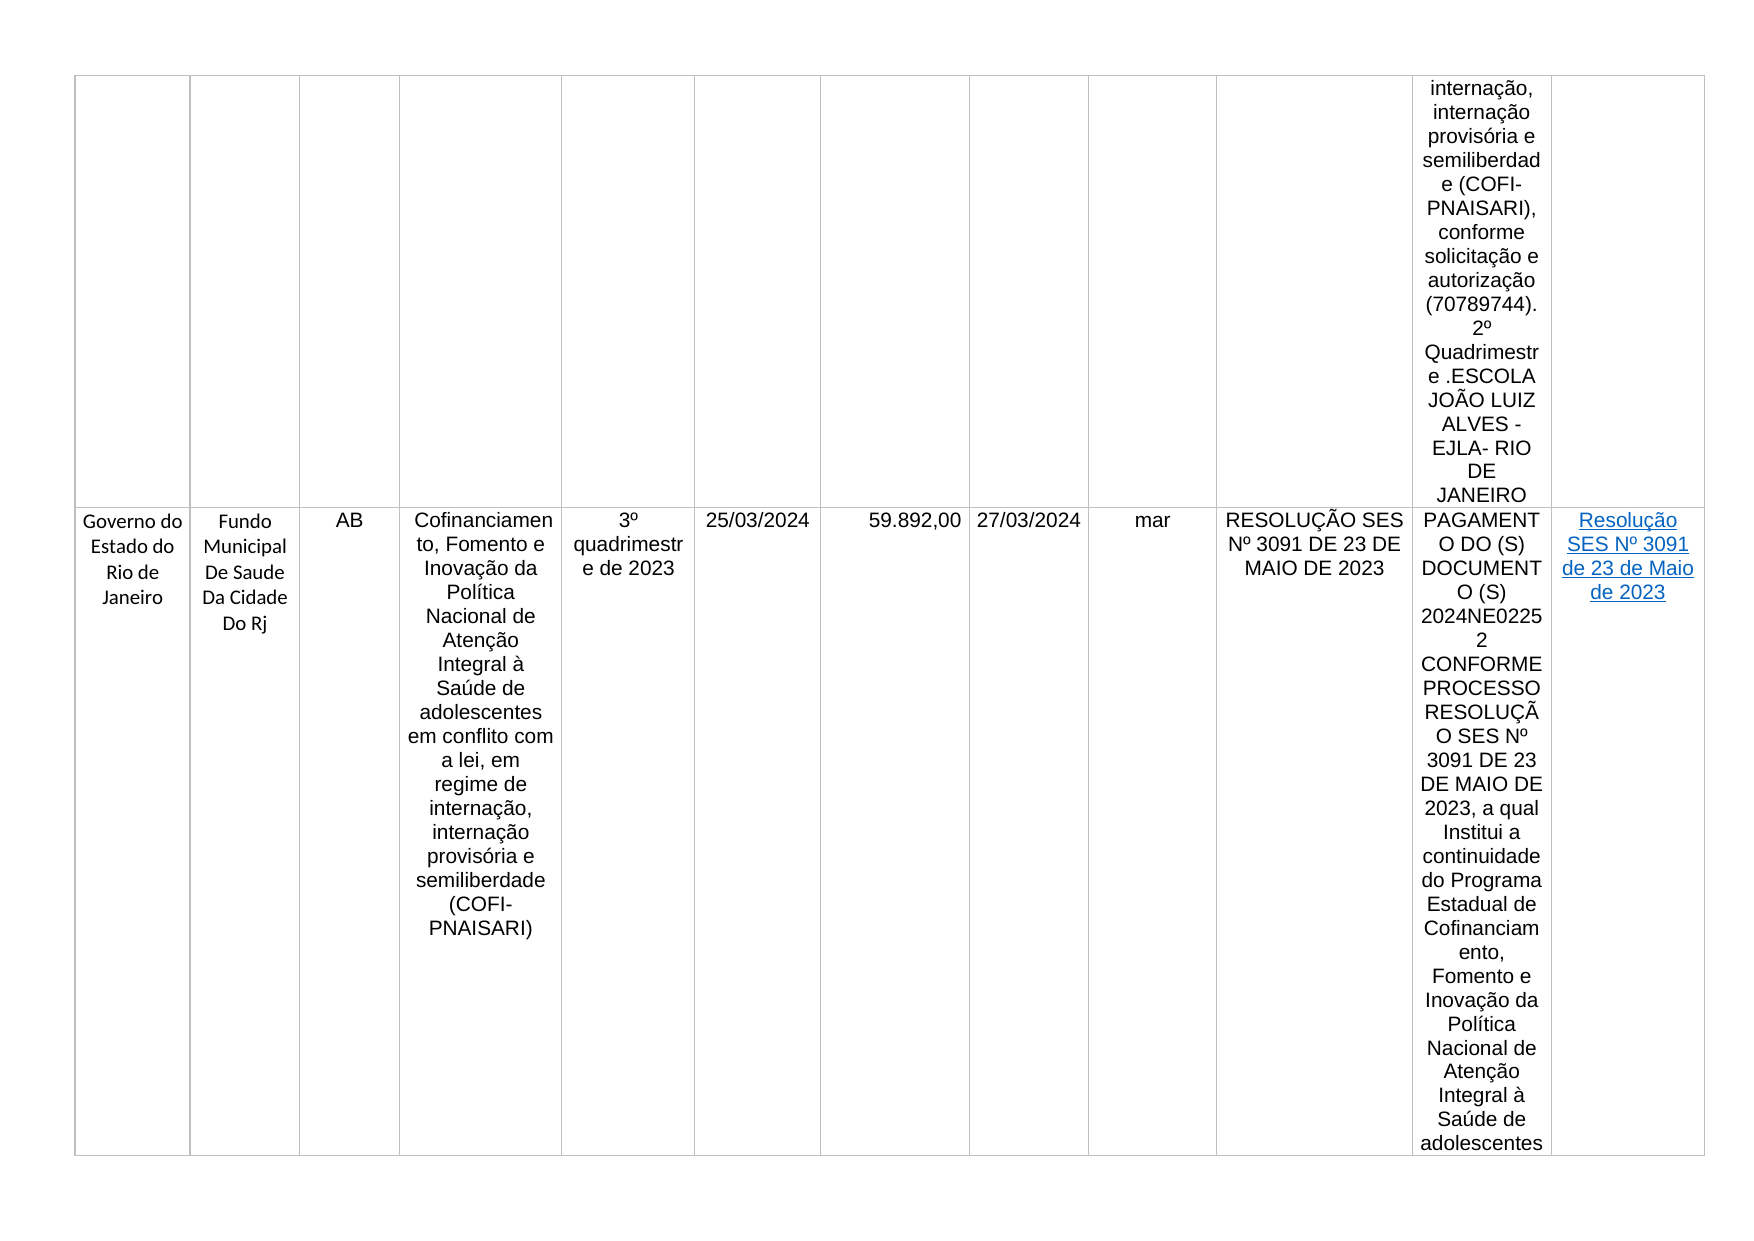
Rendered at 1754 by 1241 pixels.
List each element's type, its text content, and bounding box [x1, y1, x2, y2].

table_cell [970, 76, 1088, 507]
table_cell [562, 76, 694, 507]
table_cell Cofinanciamento, Fomento e Inovação da Política Nacional de Atenção Integral à Saúde de adolescentes em conflito com a lei, em regime de internação, internação provisória e semiliberdade (COFI-PNAISARI) [400, 508, 561, 1155]
table_cell mar [1089, 508, 1216, 1155]
table_cell 59.892,00 [821, 508, 969, 1155]
table_cell [300, 76, 399, 507]
table_cell [400, 76, 561, 507]
table_cell [1089, 76, 1216, 507]
table_cell [191, 76, 299, 507]
table_cell internação, internação provisória e semiliberdade (COFI-PNAISARI), conforme solicitação e autorização (70789744). 2º Quadrimestre .ESCOLA JOÃO LUIZ ALVES - EJLA- RIO DE JANEIRO [1413, 76, 1551, 507]
table_cell [821, 76, 969, 507]
table_cell [695, 76, 820, 507]
table_cell RESOLUÇÃO SES Nº 3091 DE 23 DE MAIO DE 2023 [1217, 508, 1412, 1155]
table_cell Resolução SES Nº 3091 de 23 de Maio de 2023 [1552, 508, 1704, 1155]
table_cell PAGAMENTO DO (S) DOCUMENTO (S) 2024NE02252 CONFORME PROCESSO RESOLUÇÃO SES Nº 3091 DE 23 DE MAIO DE 2023, a qual Institui a continuidade do Programa Estadual de Cofinanciamento, Fomento e Inovação da Política Nacional de Atenção Integral à Saúde de adolescentes [1413, 508, 1551, 1155]
table_cell Fundo Municipal De Saude Da Cidade Do Rj [191, 508, 299, 1155]
table_cell AB [300, 508, 399, 1155]
table_cell Governo do Estado do Rio de Janeiro [76, 508, 189, 1155]
table_cell [1217, 76, 1412, 507]
table_cell 25/03/2024 [695, 508, 820, 1155]
table_cell [76, 76, 189, 507]
table_cell [1552, 76, 1704, 507]
table_cell 3º quadrimestre de 2023 [562, 508, 694, 1155]
table_cell 27/03/2024 [970, 508, 1088, 1155]
